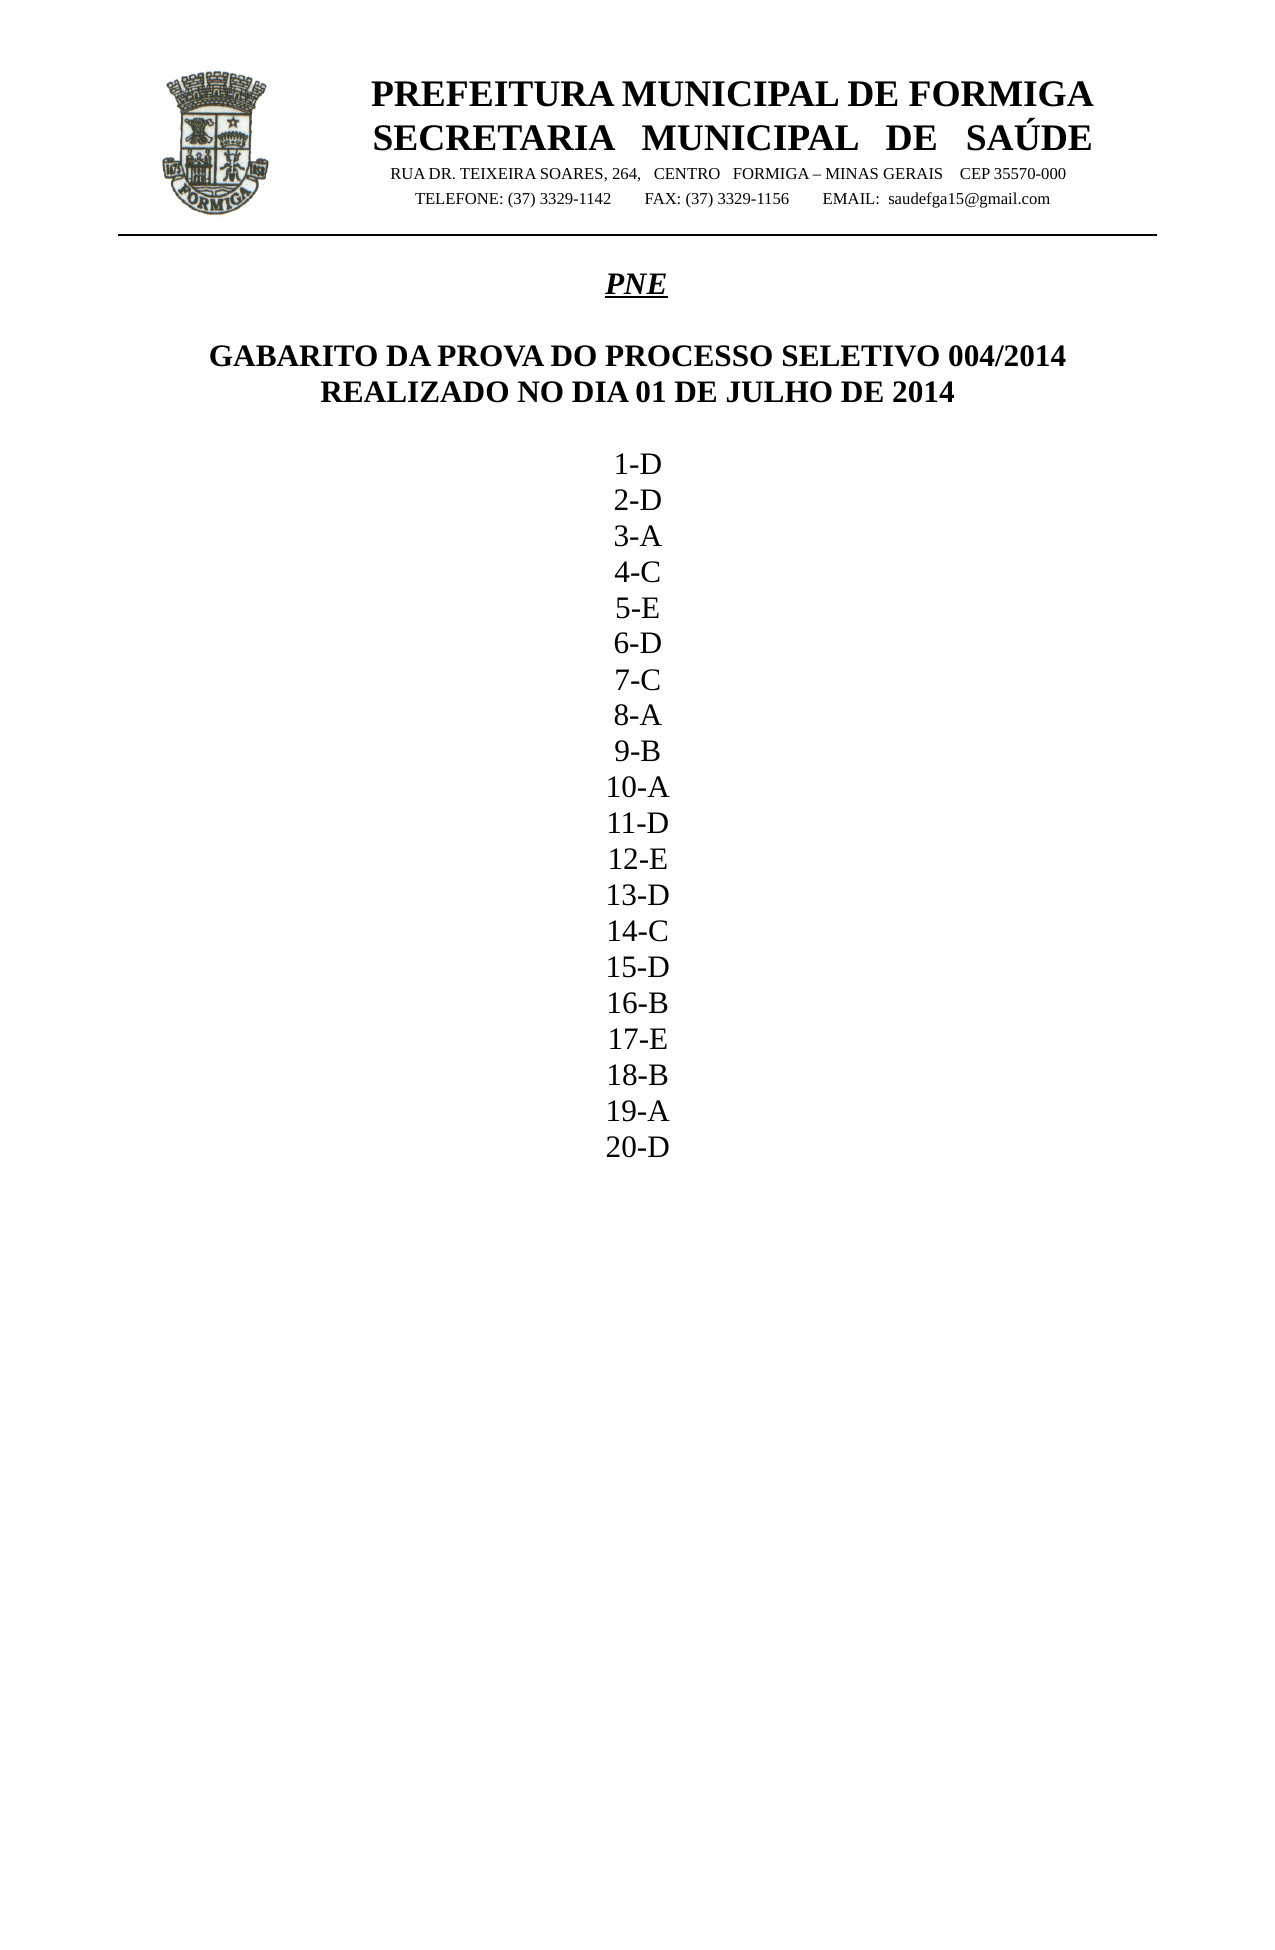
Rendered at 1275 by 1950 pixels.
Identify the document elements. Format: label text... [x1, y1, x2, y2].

text 12-E [118, 840, 1157, 876]
text 6-D [118, 625, 1157, 661]
text 13-D [118, 876, 1157, 912]
text 14-C [118, 912, 1157, 948]
text 18-B [118, 1056, 1157, 1092]
text 15-D [118, 948, 1157, 984]
text 19-A [118, 1092, 1157, 1128]
text 1-D [118, 445, 1157, 481]
text 9-B [118, 733, 1157, 768]
text 17-E [118, 1020, 1157, 1056]
text PNE [118, 265, 1157, 301]
text 2-D [118, 481, 1157, 517]
text 20-D [118, 1128, 1157, 1164]
text 10-A [118, 768, 1157, 804]
text 3-A [118, 517, 1157, 553]
text 11-D [118, 804, 1157, 840]
text 16-B [118, 984, 1157, 1020]
text GABARITO DA PROVA DO PROCESSO SELETIVO 004/2014 REALIZADO NO DIA 01 DE JULHO DE 2014 [118, 337, 1157, 409]
text 8-A [118, 697, 1157, 733]
picture [153, 69, 278, 217]
text 5-E [118, 589, 1157, 625]
text 7-C [118, 661, 1157, 697]
text 4-C [118, 553, 1157, 589]
